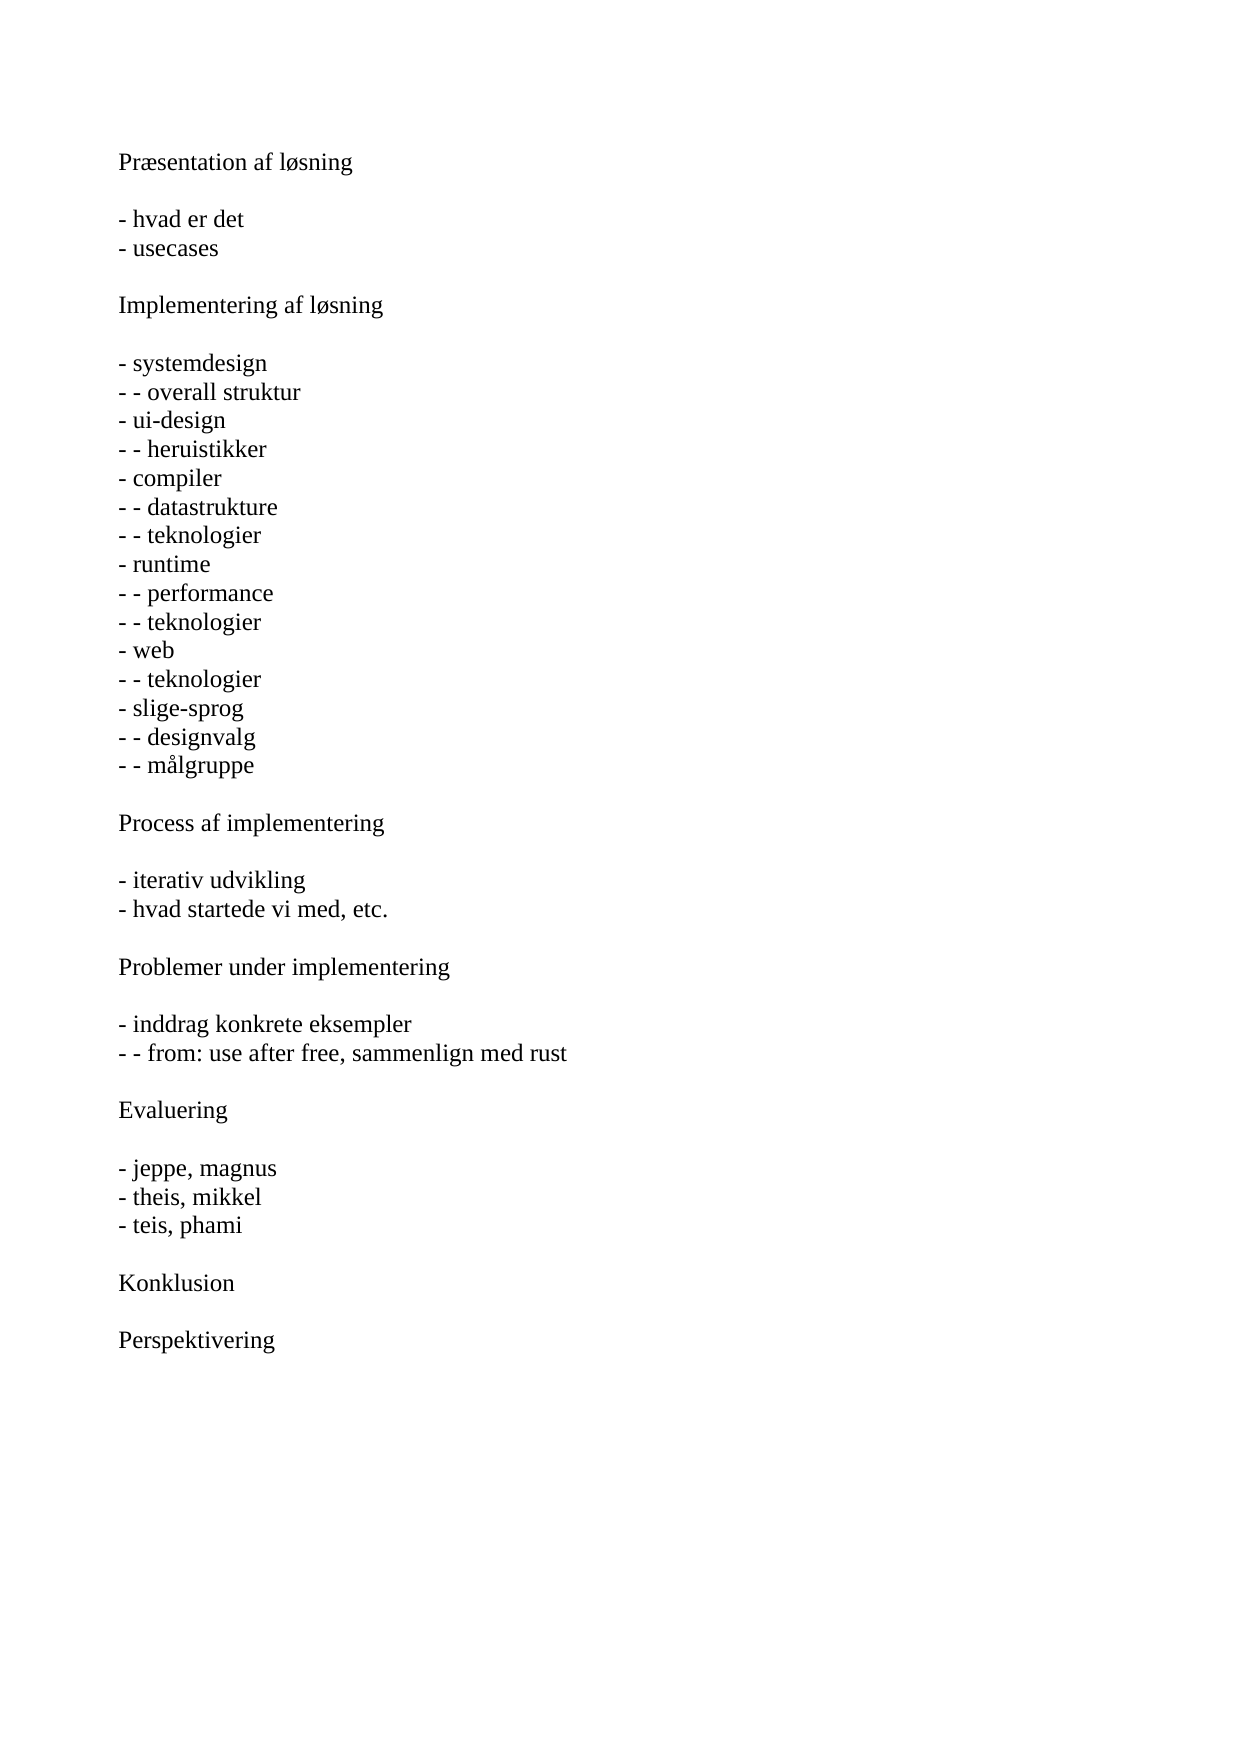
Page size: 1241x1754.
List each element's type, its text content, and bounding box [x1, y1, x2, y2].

text - jeppe, magnus [118, 1153, 1122, 1182]
text - - teknologier [118, 664, 1122, 693]
text - iterativ udvikling [118, 866, 1122, 894]
text Implementering af løsning [118, 291, 1122, 319]
text - - datastrukture [118, 492, 1122, 521]
text - systemdesign [118, 348, 1122, 377]
text Process af implementering [118, 808, 1122, 837]
text - - designvalg [118, 722, 1122, 751]
text - usecases [118, 233, 1122, 262]
text - - teknologier [118, 521, 1122, 549]
text - - målgruppe [118, 751, 1122, 779]
text - compiler [118, 463, 1122, 492]
text - - performance [118, 578, 1122, 607]
text - - teknologier [118, 607, 1122, 636]
text - theis, mikkel [118, 1182, 1122, 1211]
text - - heruistikker [118, 434, 1122, 463]
text - - from: use after free, sammenlign med rust [118, 1038, 1122, 1067]
text - inddrag konkrete eksempler [118, 1009, 1122, 1038]
text - teis, phami [118, 1211, 1122, 1239]
text - web [118, 636, 1122, 664]
text Perspektivering [118, 1326, 1122, 1354]
text - - overall struktur [118, 377, 1122, 406]
text Problemer under implementering [118, 952, 1122, 981]
text - hvad er det [118, 204, 1122, 233]
text - runtime [118, 549, 1122, 578]
text Evaluering [118, 1096, 1122, 1124]
text - hvad startede vi med, etc. [118, 894, 1122, 923]
text - ui-design [118, 406, 1122, 434]
text - slige-sprog [118, 693, 1122, 722]
text Konklusion [118, 1268, 1122, 1297]
text Præsentation af løsning [118, 147, 1122, 176]
